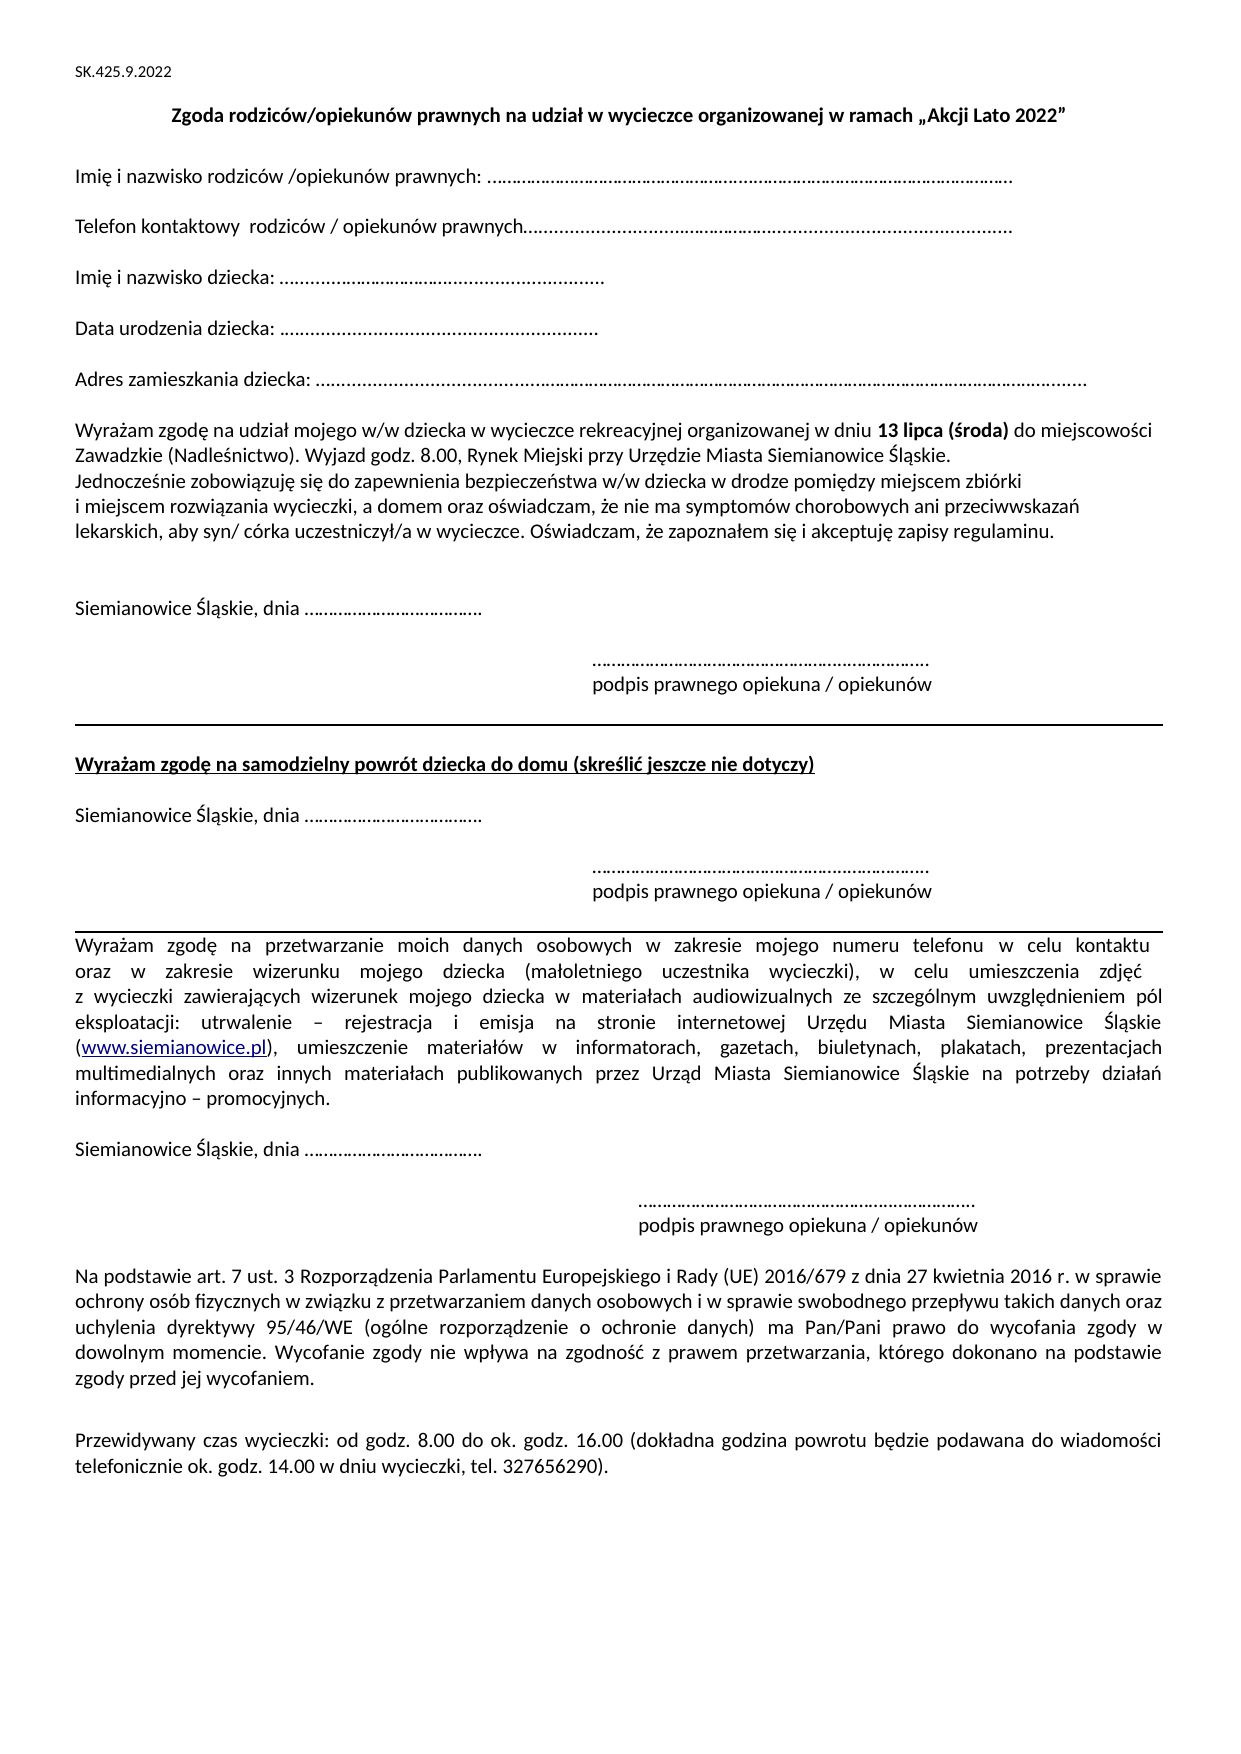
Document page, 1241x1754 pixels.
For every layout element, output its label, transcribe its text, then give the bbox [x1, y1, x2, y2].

text Siemianowice Śląskie, dnia ………………………………. [75, 1136, 1163, 1161]
text Wyrażam zgodę na udział mojego w/w dziecka w wycieczce rekreacyjnej organizowanej w dniu 13 lipca (środa) do miejscowości Zawadzkie (Nadleśnictwo). Wyjazd godz. 8.00, Rynek Miejski przy Urzędzie Miasta Siemianowice Śląskie. [75, 417, 1163, 468]
text Wyrażam zgodę na samodzielny powrót dziecka do domu (skreślić jeszcze nie dotyczy) [75, 751, 1163, 777]
list podpis prawnego opiekuna / opiekunów [150, 1212, 1163, 1238]
text Siemianowice Śląskie, dnia ………………………………. [75, 595, 1163, 620]
text Data urodzenia dziecka: .…......................................................... [75, 315, 1163, 341]
text Wyrażam zgodę na przetwarzanie moich danych osobowych w zakresie mojego numeru telefonu w celu kontaktu oraz w zakresie wizerunku mojego dziecka (małoletniego uczestnika wycieczki), w celu umieszczenia zdjęć z wycieczki zawierających wizerunek mojego dziecka w materiałach audiowizualnych ze szczególnym uwzględnieniem pól eksploatacji: utrwalenie – rejestracja i emisja na stronie internetowej Urzędu Miasta Siemianowice Śląskie (www.siemianowice.pl), umieszczenie materiałów w informatorach, gazetach, biuletynach, plakatach, prezentacjach multimedialnych oraz innych materiałach publikowanych przez Urząd Miasta Siemianowice Śląskie na potrzeby działań informacyjno – promocyjnych. [75, 933, 1163, 1111]
text podpis prawnego opiekuna / opiekunów [75, 671, 1163, 697]
list ……………………………………………..…………….. [150, 1187, 1163, 1212]
text Imię i nazwisko rodziców /opiekunów prawnych: ...…………………………………………....……………………………………………… [75, 163, 1163, 188]
text ……………………………………………..…………….. [75, 853, 1163, 878]
text Na podstawie art. 7 ust. 3 Rozporządzenia Parlamentu Europejskiego i Rady (UE) 2016/679 z dnia 27 kwietnia 2016 r. w sprawie ochrony osób fizycznych w związku z przetwarzaniem danych osobowych i w sprawie swobodnego przepływu takich danych oraz uchylenia dyrektywy 95/46/WE (ogólne rozporządzenie o ochronie danych) ma Pan/Pani prawo do wycofania zgody w dowolnym momencie. Wycofanie zgody nie wpływa na zgodność z prawem przetwarzania, którego dokonano na podstawie zgody przed jej wycofaniem. [75, 1263, 1163, 1390]
text SK.425.9.2022 [75, 61, 1163, 82]
text Zgoda rodziców/opiekunów prawnych na udział w wycieczce organizowanej w ramach „Akcji Lato 2022” [75, 102, 1163, 127]
text ……………………………………………..…………….. [75, 646, 1163, 671]
text podpis prawnego opiekuna / opiekunów [75, 878, 1163, 904]
list Przewidywany czas wycieczki: od godz. 8.00 do ok. godz. 16.00 (dokładna godzina powrotu będzie podawana do wiadomości telefonicznie ok. godz. 14.00 w dniu wycieczki, tel. 327656290). [75, 1427, 1163, 1478]
text Imię i nazwisko dziecka: …..........………………….............................. [75, 264, 1163, 290]
text Siemianowice Śląskie, dnia ………………………………. [75, 802, 1163, 827]
text Adres zamieszkania dziecka: ….........................................………………………………………………………………………………………..…........ [75, 366, 1163, 392]
text Jednocześnie zobowiązuję się do zapewnienia bezpieczeństwa w/w dziecka w drodze pomiędzy miejscem zbiórki i miejscem rozwiązania wycieczki, a domem oraz oświadczam, że nie ma symptomów chorobowych ani przeciwwskazań lekarskich, aby syn/ córka uczestniczył/a w wycieczce. Oświadczam, że zapoznałem się i akceptuję zapisy regulaminu. [75, 468, 1163, 544]
text Telefon kontaktowy rodziców / opiekunów prawnych…............................……………….............................................. [75, 214, 1163, 239]
